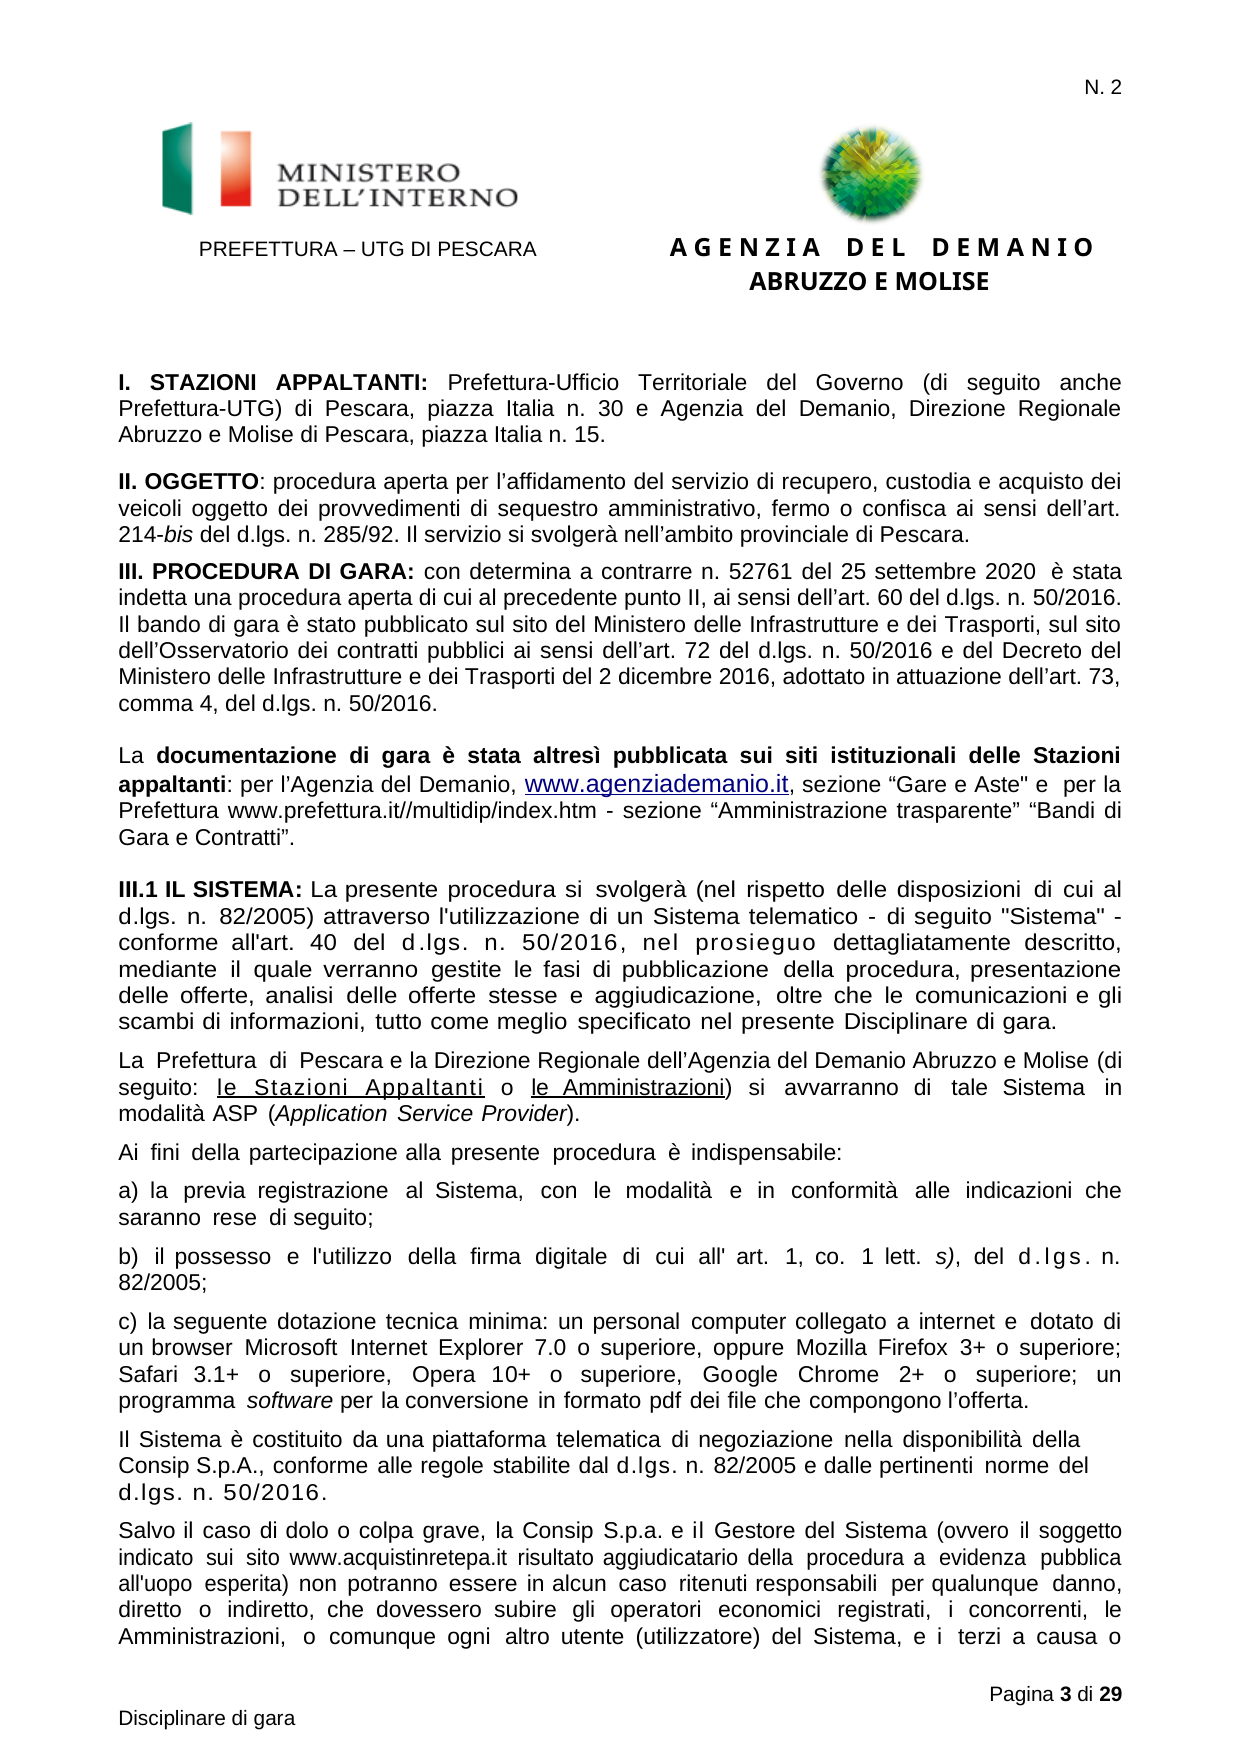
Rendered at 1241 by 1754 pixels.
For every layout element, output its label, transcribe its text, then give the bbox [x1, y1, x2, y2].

text La documentazione di gara è stata altresì pubblicata sui siti istituzionali delle Stazioni appaltanti: per l’Agenzia del Demanio, www.agenziademanio.it, sezione “Gare e Aste" e per la Prefettura www.prefettura.it//multidip/index.htm - sezione “Amministrazione trasparente” “Bandi di Gara e Contratti”. [118, 742, 1122, 850]
text II. OGGETTO: procedura aperta per l’affidamento del servizio di recupero, custodia e acquisto dei veicoli oggetto dei provvedimenti di sequestro amministrativo, fermo o confisca ai sensi dell’art. 214-bis del d.lgs. n. 285/92. Il servizio si svolgerà nell’ambito provinciale di Pescara. [118, 468, 1122, 547]
text Il Sistema è costituito da una piattaforma telematica di negoziazione nella disponibilità della Consip S.p.A., conforme alle regole stabilite dal d.lgs. n. 82/2005 e dalle pertinenti norme del d.lgs. n. 50/2016. [118, 1426, 1122, 1505]
text I. STAZIONI APPALTANTI: Prefettura-Ufficio Territoriale del Governo (di seguito anche Prefettura-UTG) di Pescara, piazza Italia n. 30 e Agenzia del Demanio, Direzione Regionale Abruzzo e Molise di Pescara, piazza Italia n. 15. [118, 368, 1122, 447]
text a) la previa registrazione al Sistema, con le modalità e in conformità alle indicazioni che saranno rese di seguito; [118, 1177, 1122, 1230]
text III.1 IL SISTEMA: La presente procedura si svolgerà (nel rispetto delle disposizioni di cui al d.lgs. n. 82/2005) attraverso l'utilizzazione di un Sistema telematico - di seguito "Sistema" - conforme all'art. 40 del d.lgs. n. 50/2016, nel prosieguo dettagliatamente descritto, mediante il quale verranno gestite le fasi di pubblicazione della procedura, presentazione delle offerte, analisi delle offerte stesse e aggiudicazione, oltre che le comunicazioni e gli scambi di informazioni, tutto come meglio specificato nel presente Disciplinare di gara. [118, 876, 1122, 1034]
subtitle III. PROCEDURA DI GARA: con determina a contrarre n. 52761 del 25 settembre 2020 è stata indetta una procedura aperta di cui al precedente punto II, ai sensi dell’art. 60 del d.lgs. n. 50/2016. Il bando di gara è stato pubblicato sul sito del Ministero delle Infrastrutture e dei Trasporti, sul sito dell’Osservatorio dei contratti pubblici ai sensi dell’art. 72 del d.lgs. n. 50/2016 e del Decreto del Ministero delle Infrastrutture e dei Trasporti del 2 dicembre 2016, adottato in attuazione dell’art. 73, comma 4, del d.lgs. n. 50/2016. [118, 558, 1122, 716]
text Salvo il caso di dolo o colpa grave, la Consip S.p.a. e il Gestore del Sistema (ovvero il soggetto indicato sui sito www.acquistinretepa.it risultato aggiudicatario della procedura a evidenza pubblica all'uopo esperita) non potranno essere in alcun caso ritenuti responsabili per qualunque danno, diretto o indiretto, che dovessero subire gli operatori economici registrati, i concorrenti, le Amministrazioni, o comunque ogni altro utente (utilizzatore) del Sistema, e i terzi a causa o [118, 1517, 1122, 1649]
text Ai fini della partecipazione alla presente procedura è indispensabile: [118, 1139, 1122, 1165]
text c) la seguente dotazione tecnica minima: un personal computer collegato a internet e dotato di un browser Microsoft Internet Explorer 7.0 o superiore, oppure Mozilla Firefox 3+ o superiore; Safari 3.1+ o superiore, Opera 10+ o superiore, Google Chrome 2+ o superiore; un programma software per la conversione in formato pdf dei file che compongono l’offerta. [118, 1308, 1122, 1413]
text La Prefettura di Pescara e la Direzione Regionale dell’Agenzia del Demanio Abruzzo e Molise (di seguito: le Stazioni Appaltanti o le Amministrazioni) si avvarranno di tale Sistema in modalità ASP (Application Service Provider). [118, 1047, 1122, 1126]
text b) il possesso e l'utilizzo della firma digitale di cui all' art. 1, co. 1 lett. s), del d.lgs. n. 82/2005; [118, 1243, 1122, 1295]
